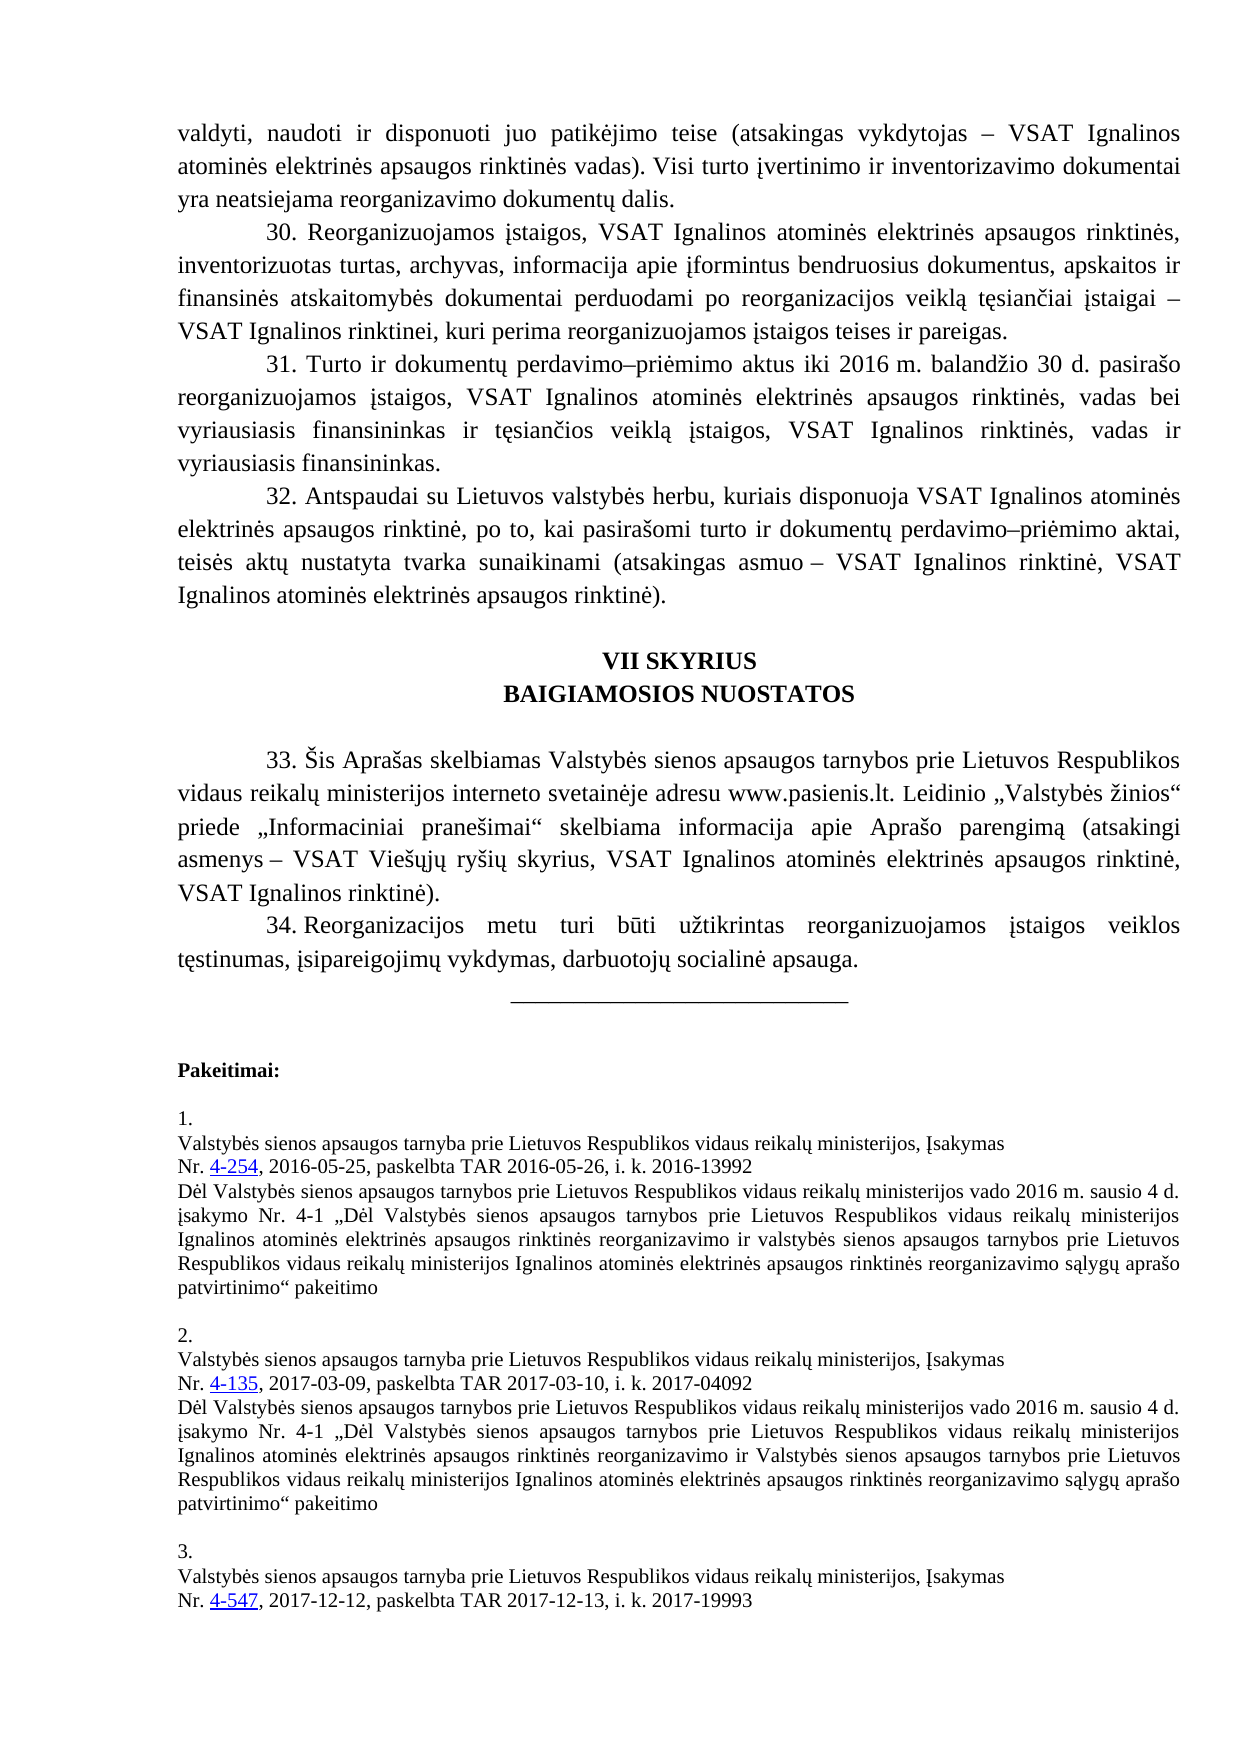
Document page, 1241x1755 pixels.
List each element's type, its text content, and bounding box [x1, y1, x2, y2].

text VII SKYRIUS [177, 646, 1181, 675]
text BAIGIAMOSIOS NUOSTATOS [177, 679, 1181, 708]
text Valstybės sienos apsaugos tarnyba prie Lietuvos Respublikos vidaus reikalų ministerijos, Įsakymas [177, 1130, 1181, 1154]
text Dėl Valstybės sienos apsaugos tarnybos prie Lietuvos Respublikos vidaus reikalų ministerijos vado 2016 m. sausio 4 d. įsakymo Nr. 4-1 „Dėl Valstybės sienos apsaugos tarnybos prie Lietuvos Respublikos vidaus reikalų ministerijos Ignalinos atominės elektrinės apsaugos rinktinės reorganizavimo ir Valstybės sienos apsaugos tarnybos prie Lietuvos Respublikos vidaus reikalų ministerijos Ignalinos atominės elektrinės apsaugos rinktinės reorganizavimo sąlygų aprašo patvirtinimo“ pakeitimo [177, 1395, 1181, 1515]
text 32. Antspaudai su Lietuvos valstybės herbu, kuriais disponuoja VSAT Ignalinos atominės elektrinės apsaugos rinktinė, po to, kai pasirašomi turto ir dokumentų perdavimo–priėmimo aktai, teisės aktų nustatyta tvarka sunaikinami (atsakingas asmuo – VSAT Ignalinos rinktinė, VSAT Ignalinos atominės elektrinės apsaugos rinktinė). [177, 481, 1181, 609]
text Pakeitimai: [177, 1058, 1181, 1082]
text Nr. 4-547, 2017-12-12, paskelbta TAR 2017-12-13, i. k. 2017-19993 [177, 1588, 1181, 1612]
text Nr. 4-135, 2017-03-09, paskelbta TAR 2017-03-10, i. k. 2017-04092 [177, 1371, 1181, 1395]
text 30. Reorganizuojamos įstaigos, VSAT Ignalinos atominės elektrinės apsaugos rinktinės, inventorizuotas turtas, archyvas, informacija apie įformintus bendruosius dokumentus, apskaitos ir finansinės atskaitomybės dokumentai perduodami po reorganizacijos veiklą tęsiančiai įstaigai – VSAT Ignalinos rinktinei, kuri perima reorganizuojamos įstaigos teises ir pareigas. [177, 217, 1181, 345]
text 34. Reorganizacijos metu turi būti užtikrintas reorganizuojamos įstaigos veiklos tęstinumas, įsipareigojimų vykdymas, darbuotojų socialinė apsauga. [177, 911, 1181, 972]
text ___________________________ [177, 977, 1181, 1005]
text Dėl Valstybės sienos apsaugos tarnybos prie Lietuvos Respublikos vidaus reikalų ministerijos vado 2016 m. sausio 4 d. įsakymo Nr. 4-1 „Dėl Valstybės sienos apsaugos tarnybos prie Lietuvos Respublikos vidaus reikalų ministerijos Ignalinos atominės elektrinės apsaugos rinktinės reorganizavimo ir valstybės sienos apsaugos tarnybos prie Lietuvos Respublikos vidaus reikalų ministerijos Ignalinos atominės elektrinės apsaugos rinktinės reorganizavimo sąlygų aprašo patvirtinimo“ pakeitimo [177, 1178, 1181, 1299]
text 3. [177, 1539, 1181, 1563]
text Nr. 4-254, 2016-05-25, paskelbta TAR 2016-05-26, i. k. 2016-13992 [177, 1154, 1181, 1178]
text 31. Turto ir dokumentų perdavimo–priėmimo aktus iki 2016 m. balandžio 30 d. pasirašo reorganizuojamos įstaigos, VSAT Ignalinos atominės elektrinės apsaugos rinktinės, vadas bei vyriausiasis finansininkas ir tęsiančios veiklą įstaigos, VSAT Ignalinos rinktinės, vadas ir vyriausiasis finansininkas. [177, 349, 1181, 477]
text Valstybės sienos apsaugos tarnyba prie Lietuvos Respublikos vidaus reikalų ministerijos, Įsakymas [177, 1347, 1181, 1371]
text Valstybės sienos apsaugos tarnyba prie Lietuvos Respublikos vidaus reikalų ministerijos, Įsakymas [177, 1563, 1181, 1588]
text 1. [177, 1106, 1181, 1130]
text 2. [177, 1323, 1181, 1347]
text valdyti, naudoti ir disponuoti juo patikėjimo teise (atsakingas vykdytojas – VSAT Ignalinos atominės elektrinės apsaugos rinktinės vadas). Visi turto įvertinimo ir inventorizavimo dokumentai yra neatsiejama reorganizavimo dokumentų dalis. [177, 118, 1181, 213]
text 33. Šis Aprašas skelbiamas Valstybės sienos apsaugos tarnybos prie Lietuvos Respublikos vidaus reikalų ministerijos interneto svetainėje adresu www.pasienis.lt. Leidinio „Valstybės žinios“ priede „Informaciniai pranešimai“ skelbiama informacija apie Aprašo parengimą (atsakingi asmenys – VSAT Viešųjų ryšių skyrius, VSAT Ignalinos atominės elektrinės apsaugos rinktinė, VSAT Ignalinos rinktinė). [177, 746, 1181, 906]
